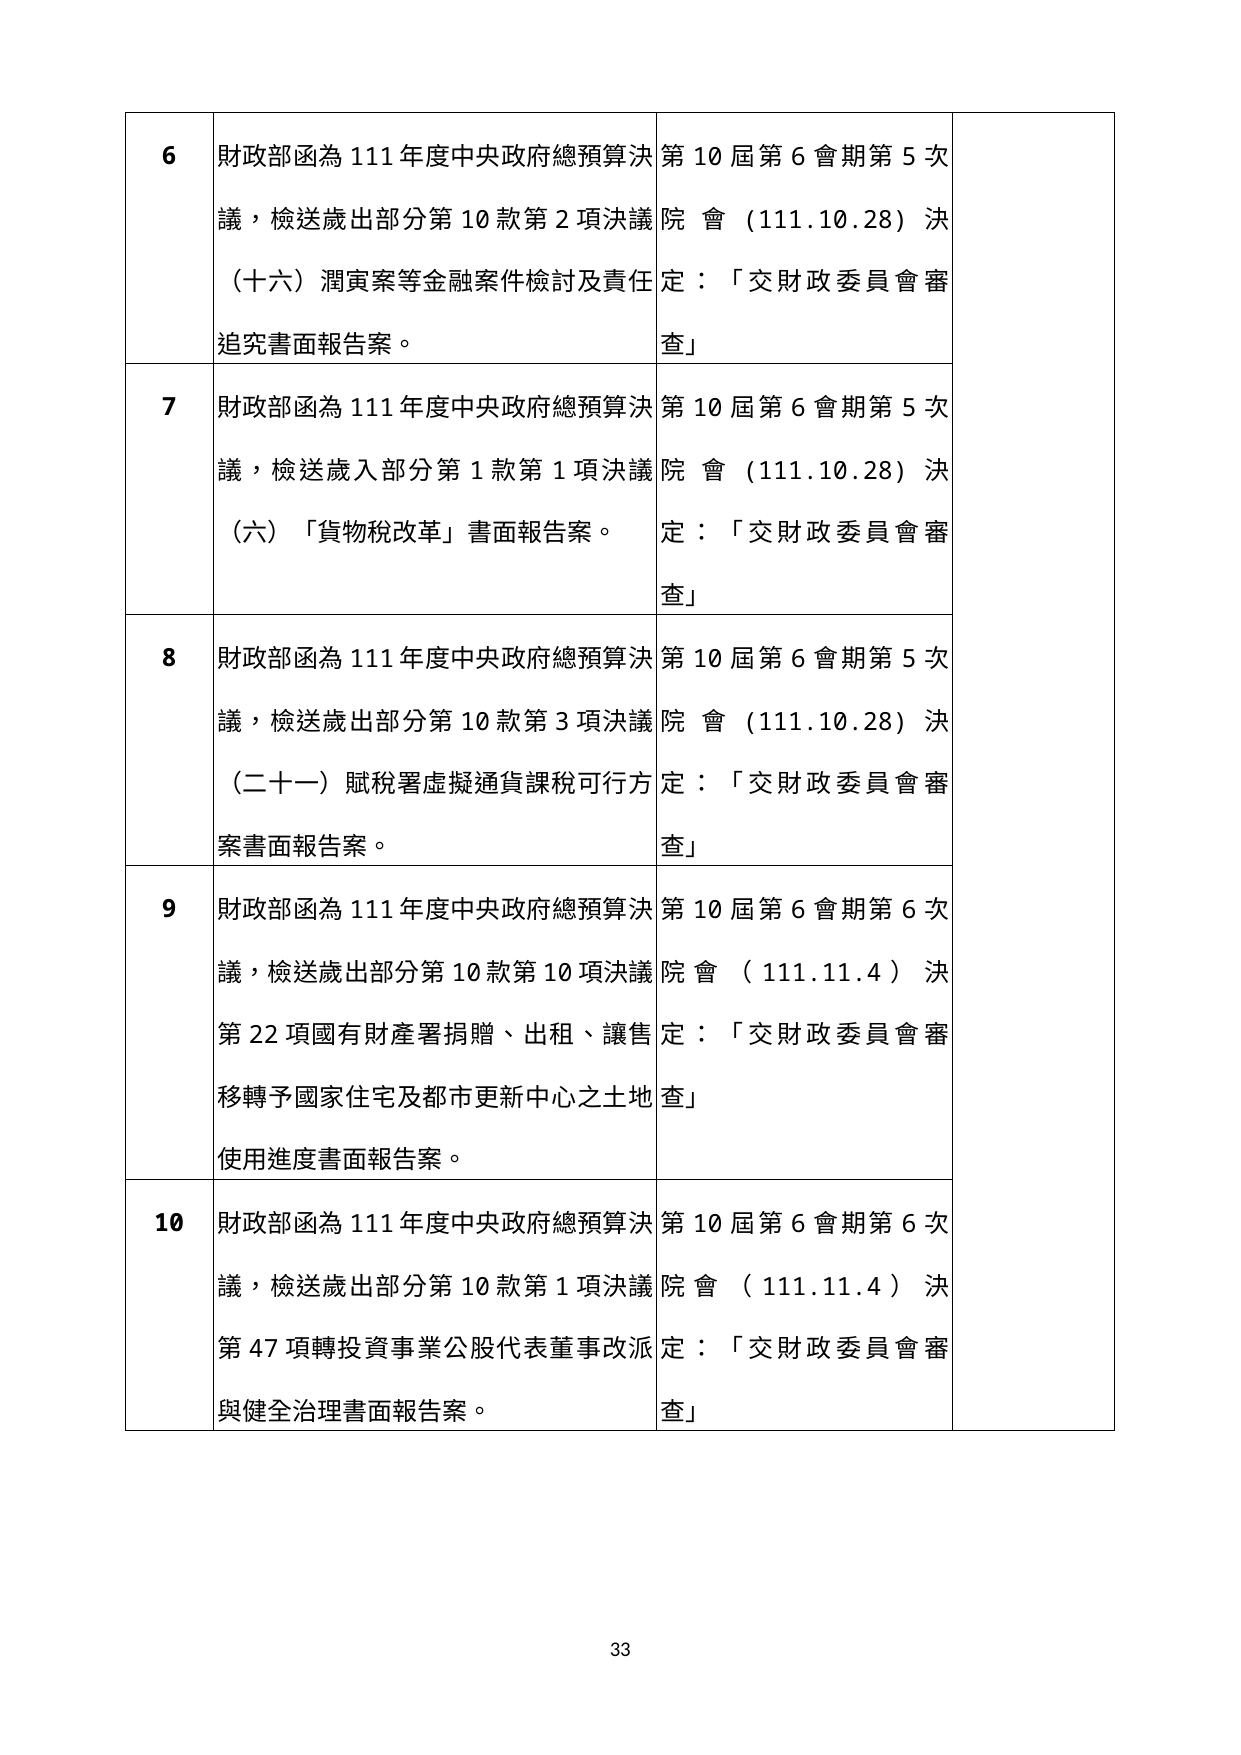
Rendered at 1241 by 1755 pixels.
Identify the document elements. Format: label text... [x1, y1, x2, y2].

table_cell [126, 866, 213, 1179]
table_cell [126, 1180, 213, 1430]
table_cell 第10屆第6會期第6次院會（111.11.4）決定：「交財政委員會審查」 [657, 866, 952, 1179]
table_cell 第10屆第6會期第5次院會(111.10.28)決定：「交財政委員會審查」 [657, 113, 952, 363]
table_cell 第10屆第6會期第5次院會(111.10.28)決定：「交財政委員會審查」 [657, 364, 952, 614]
table_cell 第10屆第6會期第6次院會（111.11.4）決定：「交財政委員會審查」 [657, 1180, 952, 1430]
table_cell 財政部函為111年度中央政府總預算決議，檢送歲出部分第10款第3項決議（二十一）賦稅署虛擬通貨課稅可行方案書面報告案。 [214, 615, 656, 865]
table_cell 財政部函為111年度中央政府總預算決議，檢送歲出部分第10款第1項決議第47項轉投資事業公股代表董事改派與健全治理書面報告案。 [214, 1180, 656, 1430]
table_cell [126, 364, 213, 614]
table_cell [126, 615, 213, 865]
table_cell [953, 113, 1114, 1430]
table_cell 第10屆第6會期第5次院會(111.10.28)決定：「交財政委員會審查」 [657, 615, 952, 865]
table_cell 財政部函為111年度中央政府總預算決議，檢送歲出部分第10款第10項決議第22項國有財產署捐贈、出租、讓售移轉予國家住宅及都市更新中心之土地使用進度書面報告案。 [214, 866, 656, 1179]
table_cell [126, 113, 213, 363]
table_cell 財政部函為111年度中央政府總預算決議，檢送歲出部分第10款第2項決議（十六）潤寅案等金融案件檢討及責任追究書面報告案。 [214, 113, 656, 363]
table_cell 財政部函為111年度中央政府總預算決議，檢送歲入部分第1款第1項決議（六）「貨物稅改革」書面報告案。 [214, 364, 656, 614]
